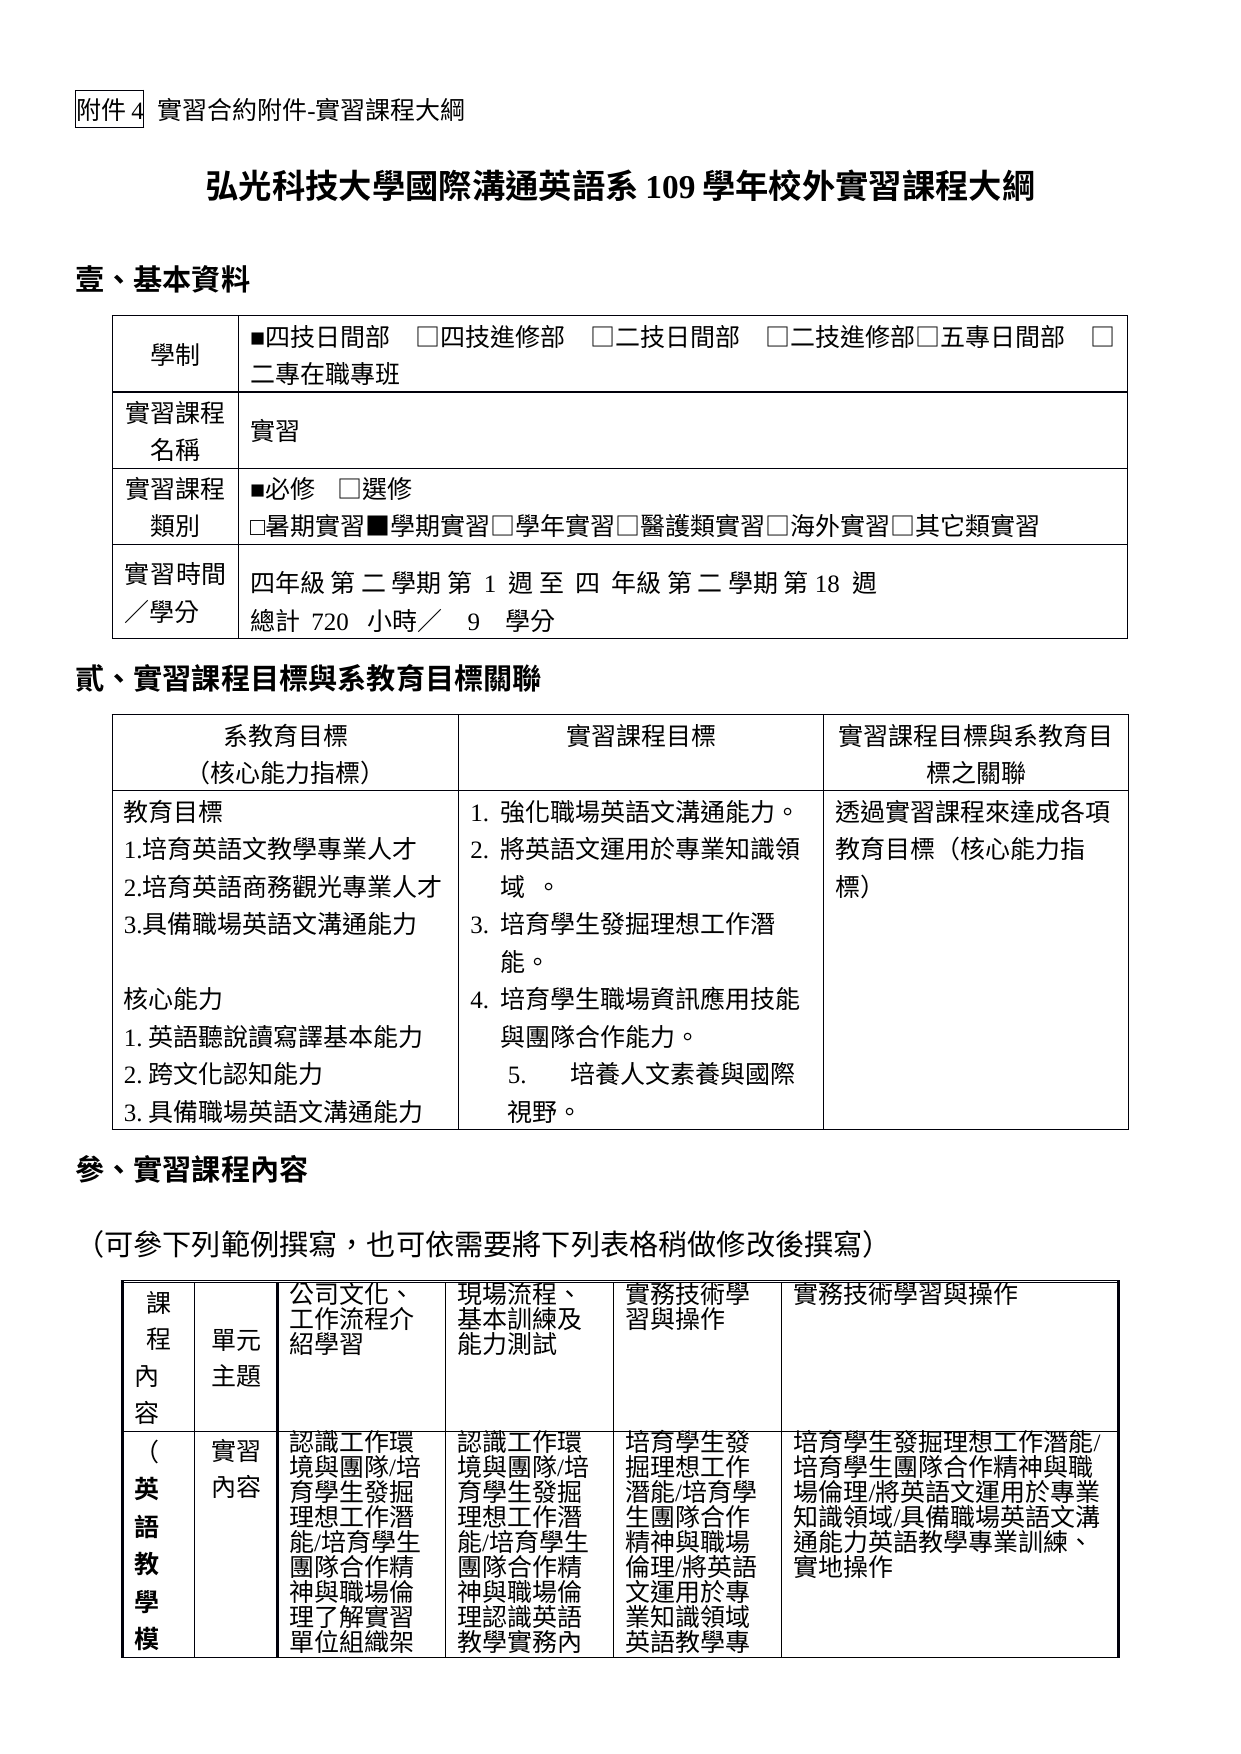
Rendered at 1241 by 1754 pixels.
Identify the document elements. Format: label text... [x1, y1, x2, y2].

table_cell 實習 [239, 393, 1127, 467]
table_cell 培育學生發掘理想工作潛能/培育學生團隊合作精神與職場倫理/將英語文運用於專業知識領域/具備職場英語文溝通能力英語教學專業訓練、實地操作 [782, 1432, 1117, 1657]
table_cell 透過實習課程來達成各項教育目標（核心能力指標） [824, 791, 1128, 1129]
text 壹、基本資料 [75, 240, 1165, 315]
table_header ■四技日間部 □四技進修部 □二技日間部 □二技進修部□五專日間部 □二專在職專班 [239, 316, 1127, 391]
text 弘光科技大學國際溝通英語系109學年校外實習課程大綱 [75, 147, 1165, 222]
table_header 實習課程目標 [459, 715, 823, 790]
text 附件4 [76, 91, 143, 127]
table_cell （英語教學模 [124, 1432, 194, 1657]
table_cell 強化職場英語文溝通能力。 將英語文運用於專業知識領域 。 培育學生發掘理想工作潛能。 培育學生職場資訊應用技能與團隊合作能力。 培養人文素養與國際視野。 [459, 791, 823, 1129]
table_header 公司文化、工作流程介紹學習 [279, 1283, 445, 1431]
table_header 現場流程、基本訓練及能力測試 [446, 1283, 613, 1431]
table_header 實務技術學習與操作 [782, 1283, 1117, 1431]
table_header 課程 內容 [124, 1283, 194, 1431]
text （可參下列範例撰寫，也可依需要將下列表格稍做修改後撰寫） [75, 1205, 1165, 1280]
table_cell 實習時間／學分 [113, 545, 238, 638]
table_cell 實習課程名稱 [113, 393, 238, 467]
table_cell 教育目標 1.培育英語文教學專業人才 2.培育英語商務觀光專業人才 3.具備職場英語文溝通能力 核心能力 1. 英語聽說讀寫譯基本能力 2. 跨文化認知能力 3. 具備職場英語文溝通能力 [113, 791, 458, 1129]
table_header 系教育目標 （核心能力指標） [113, 715, 458, 790]
table_header 學制 [113, 316, 238, 391]
text 參、實習課程內容 [75, 1130, 1165, 1205]
table_cell 四年級 第 二 學期 第 1 週 至 四 年級 第 二 學期 第 18 週 總計 720 小時／ 9 學分 [239, 545, 1127, 638]
table_cell 培育學生發掘理想工作潛能/培育學生團隊合作精神與職場倫理/將英語文運用於專業知識領域 英語教學專 [614, 1432, 781, 1657]
table_cell 認識工作環境與團隊/培育學生發掘理想工作潛能/培育學生團隊合作精神與職場倫理認識英語教學實務內 [446, 1432, 613, 1657]
table_header 實習課程目標與系教育目標之關聯 [824, 715, 1128, 790]
table_cell 實習內容 [195, 1432, 276, 1657]
table_cell 實習課程類別 [113, 469, 238, 543]
table_cell ■必修 □選修 □暑期實習■學期實習□學年實習□醫護類實習□海外實習□其它類實習 [239, 469, 1127, 543]
text 實習合約附件-實習課程大綱 [144, 89, 1165, 128]
table_header 單元主題 [195, 1283, 276, 1431]
text 貳、實習課程目標與系教育目標關聯 [75, 639, 1165, 714]
table_header 實務技術學習與操作 [614, 1283, 781, 1431]
table_cell 認識工作環境與團隊/培育學生發掘理想工作潛能/培育學生團隊合作精神與職場倫理了解實習單位組織架 [279, 1432, 445, 1657]
